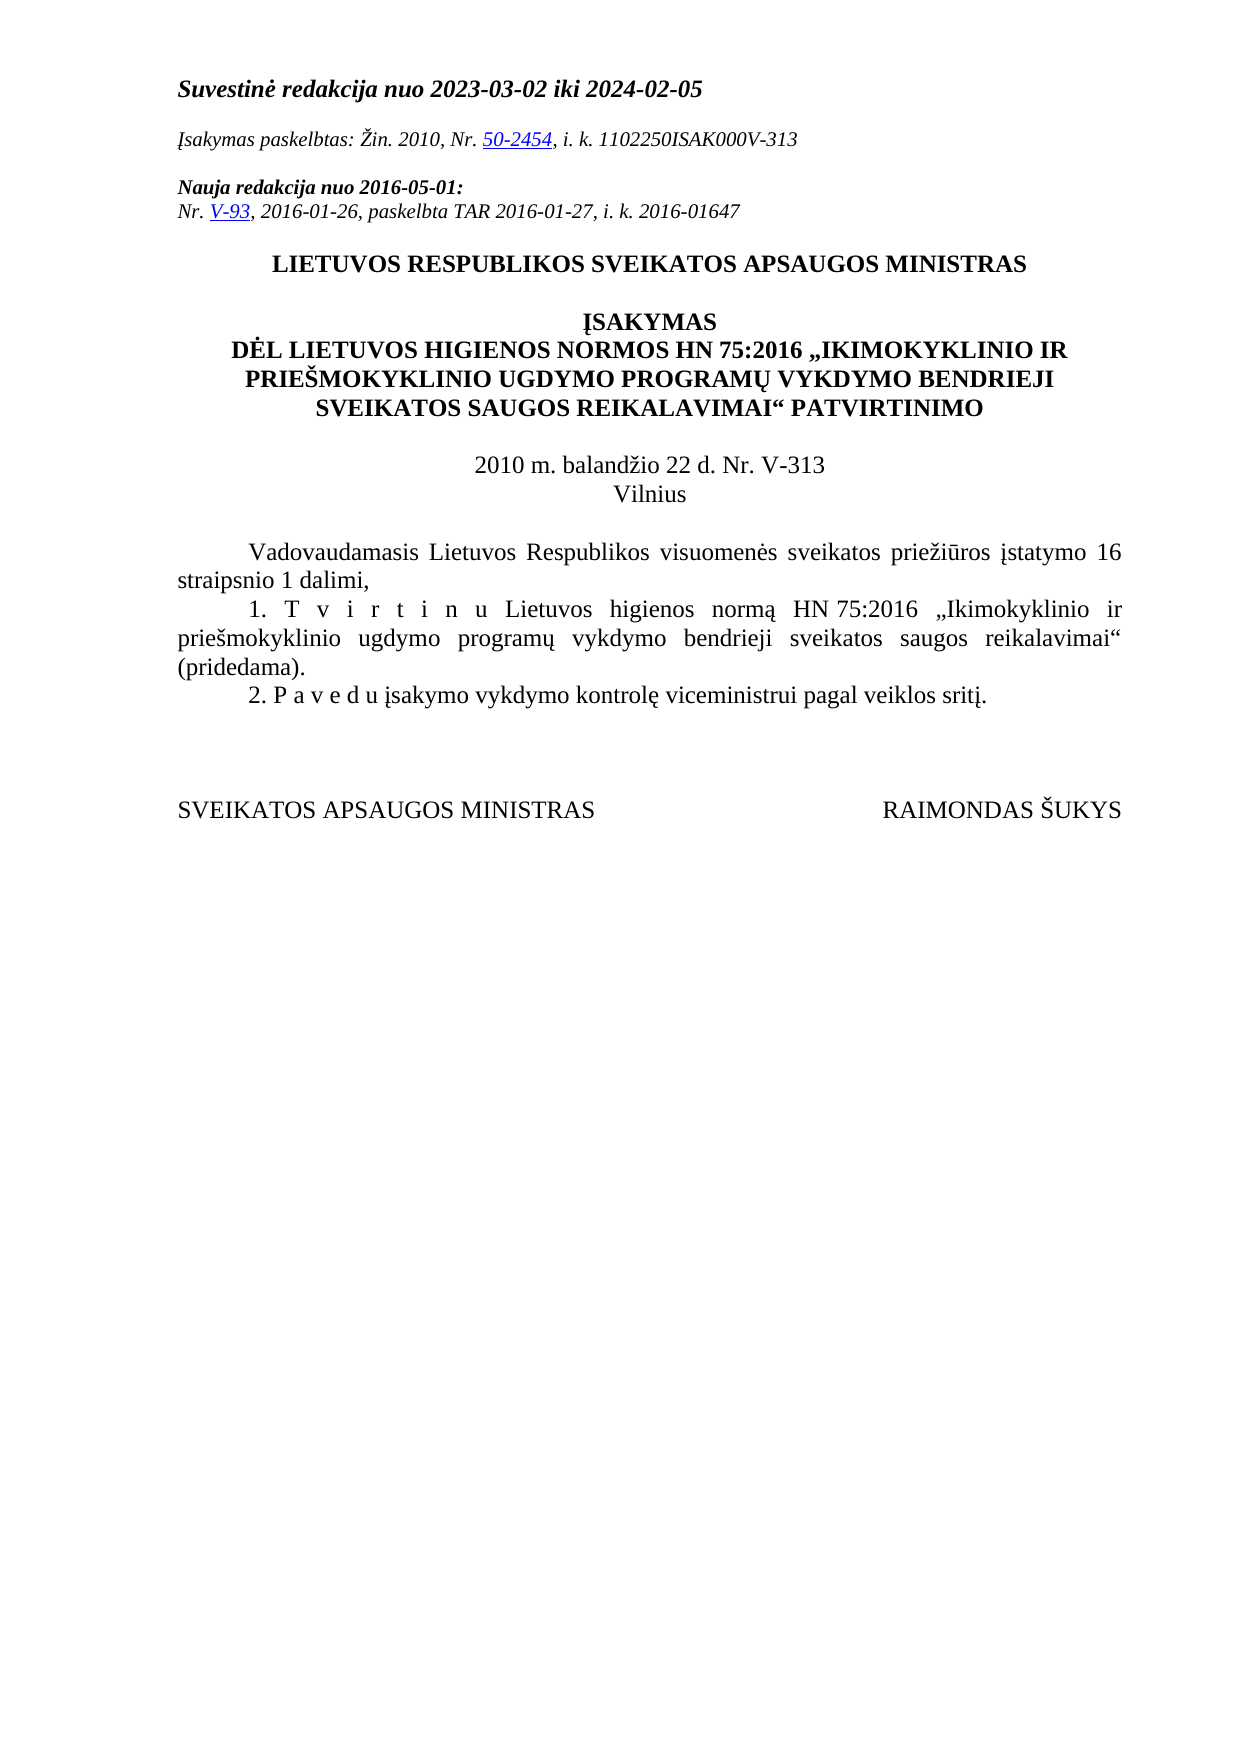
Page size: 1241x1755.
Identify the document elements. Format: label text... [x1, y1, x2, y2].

text 1. T v i r t i n u Lietuvos higienos normą HN 75:2016 „Ikimokyklinio ir priešmokyklinio ugdymo programų vykdymo bendrieji sveikatos saugos reikalavimai“ (pridedama). [177, 594, 1122, 681]
text Nauja redakcija nuo 2016-05-01: [177, 175, 1122, 199]
text DĖL LIETUVOS HIGIENOS NORMOS HN 75:2016 „IKIMOKYKLINIO IR PRIEŠMOKYKLINIO UGDYMO PROGRAMŲ VYKDYMO BENDRIEJI SVEIKATOS SAUGOS REIKALAVIMAI“ PATVIRTINIMO [177, 336, 1122, 422]
text SVEIKATOS APSAUGOS MINISTRAS RAIMONDAS ŠUKYS [177, 796, 1122, 824]
text Nr. V-93, 2016-01-26, paskelbta TAR 2016-01-27, i. k. 2016-01647 [177, 199, 1122, 223]
text LIETUVOS RESPUBLIKOS SVEIKATOS APSAUGOS MINISTRAS [177, 249, 1122, 278]
text 2. P a v e d u įsakymo vykdymo kontrolę viceministrui pagal veiklos sritį. [177, 681, 1122, 709]
text Įsakymas paskelbtas: Žin. 2010, Nr. 50-2454, i. k. 1102250ISAK000V-313 [177, 127, 1122, 151]
text Vadovaudamasis Lietuvos Respublikos visuomenės sveikatos priežiūros įstatymo 16 straipsnio 1 dalimi, [177, 537, 1122, 594]
text 2010 m. balandžio 22 d. Nr. V-313 [177, 451, 1122, 479]
text Vilnius [177, 479, 1122, 508]
text ĮSAKYMAS [177, 307, 1122, 336]
text Suvestinė redakcija nuo 2023-03-02 iki 2024-02-05 [177, 74, 1122, 103]
